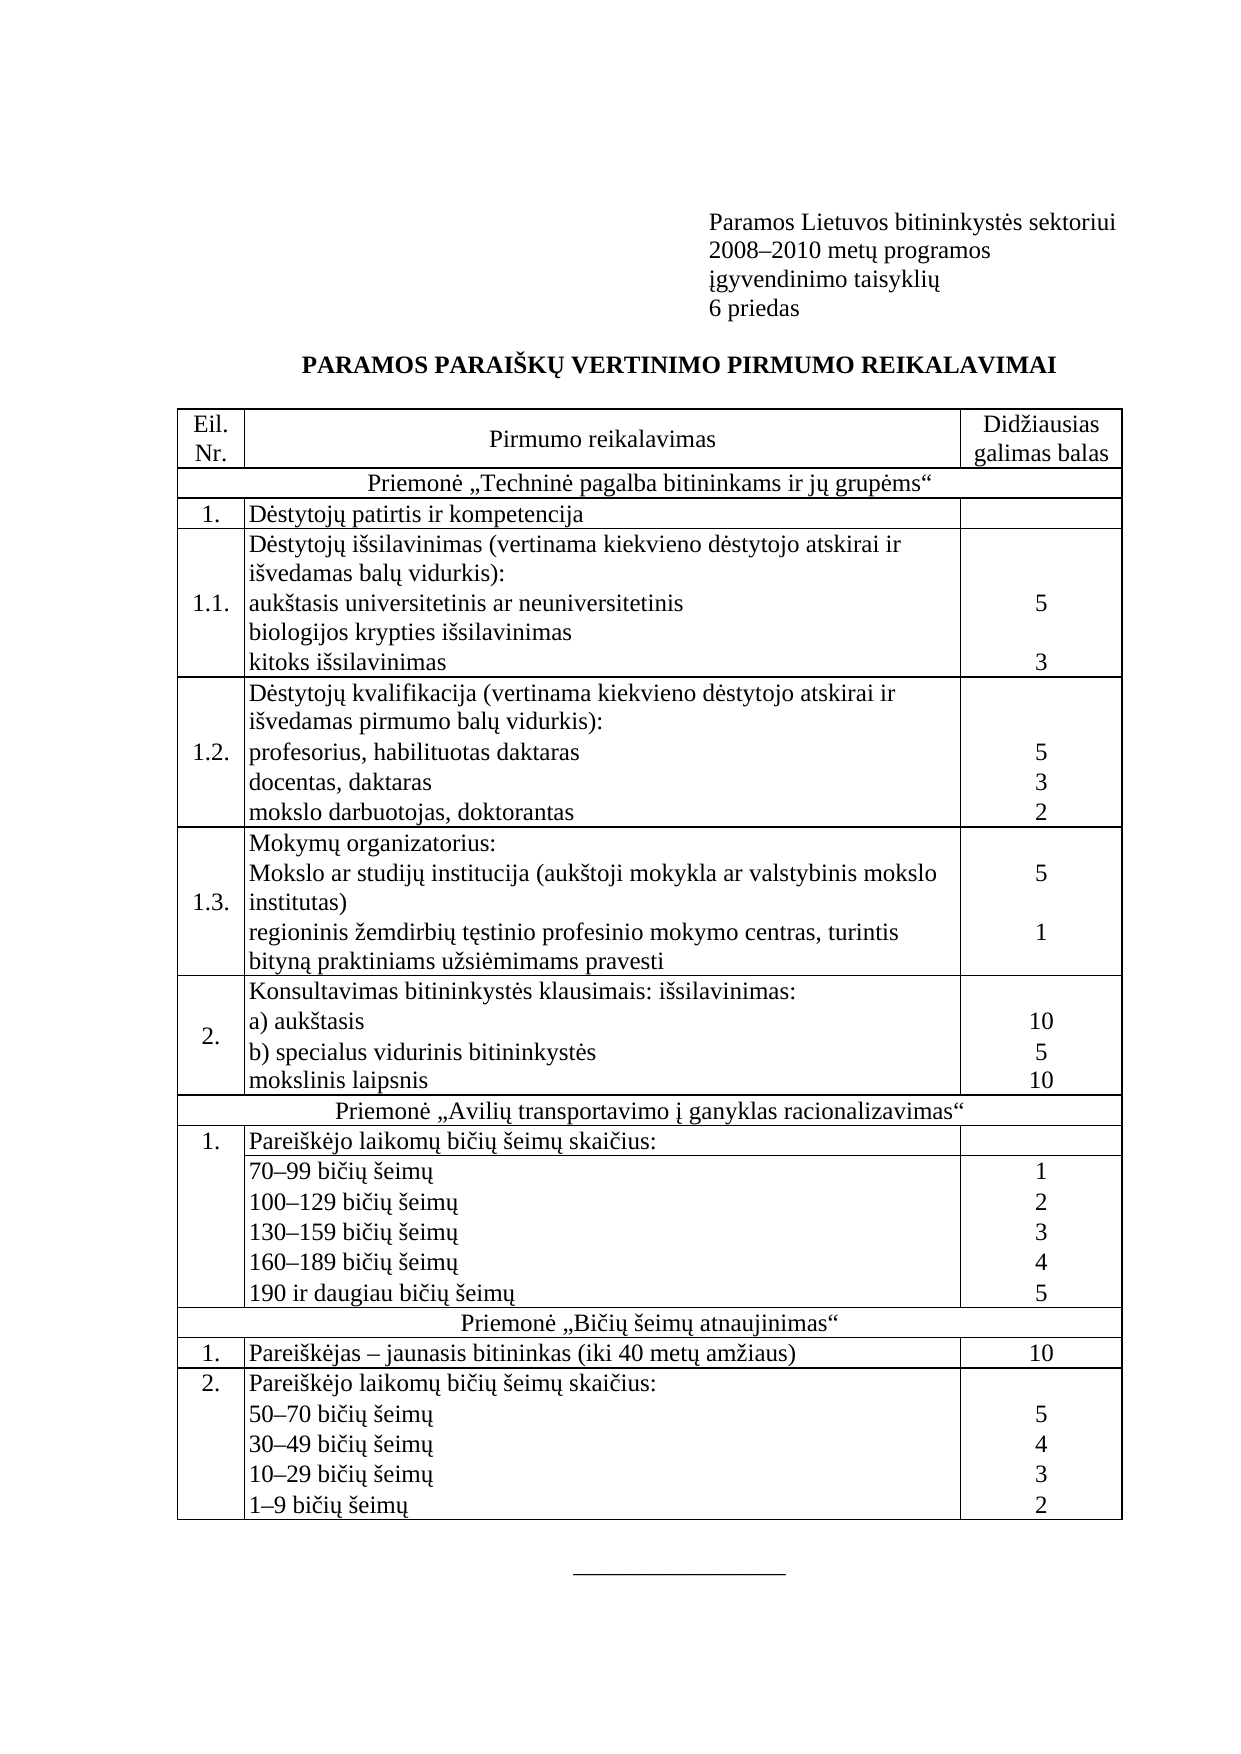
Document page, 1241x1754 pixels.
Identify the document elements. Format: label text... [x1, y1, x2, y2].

table_cell 4 [961, 1428, 1121, 1458]
table_cell 2. [178, 1369, 244, 1518]
table_cell 160–189 bičių šeimų [245, 1246, 960, 1276]
table_cell Pareiškėjas – jaunasis bitininkas (iki 40 metų amžiaus) [245, 1338, 960, 1367]
table_cell 1. [178, 1126, 244, 1306]
table_cell [961, 678, 1121, 735]
table_header Eil. Nr. [178, 410, 244, 467]
text 2008–2010 metų programos [177, 235, 1181, 264]
table_cell 1 [961, 1156, 1121, 1185]
table_cell 50–70 bičių šeimų [245, 1397, 960, 1428]
table_cell [961, 828, 1121, 856]
table_cell 10 [961, 1005, 1121, 1035]
table_cell Pareiškėjo laikomų bičių šeimų skaičius: [245, 1126, 960, 1155]
table_cell docentas, daktaras [245, 765, 960, 796]
table_cell 2 [961, 796, 1121, 826]
table_cell 5 10 [961, 1035, 1121, 1094]
table_cell Mokslo ar studijų institucija (aukštoji mokykla ar valstybinis mokslo institutas) [245, 856, 960, 915]
table_cell 190 ir daugiau bičių šeimų [245, 1276, 960, 1306]
table_cell [961, 976, 1121, 1005]
table_cell 30–49 bičių šeimų [245, 1428, 960, 1458]
table_cell 1. [178, 1338, 244, 1367]
text 6 priedas [177, 293, 1181, 322]
table_cell b) specialus vidurinis bitininkystės mokslinis laipsnis [245, 1035, 960, 1094]
table_cell 2 [961, 1488, 1121, 1518]
table_cell [961, 1369, 1121, 1397]
table_cell kitoks išsilavinimas [245, 646, 960, 676]
table_cell 3 [961, 646, 1121, 676]
table_cell 1. [178, 499, 244, 528]
table_cell Dėstytojų kvalifikacija (vertinama kiekvieno dėstytojo atskirai ir išvedamas pirmumo balų vidurkis): [245, 678, 960, 735]
table_cell 2. [178, 976, 244, 1094]
text Paramos Lietuvos bitininkystės sektoriui [177, 207, 1181, 235]
table_cell Pareiškėjo laikomų bičių šeimų skaičius: [245, 1369, 960, 1397]
table_header Pirmumo reikalavimas [245, 410, 960, 467]
table_cell 2 [961, 1185, 1121, 1215]
table_cell 70–99 bičių šeimų [245, 1156, 960, 1185]
table_cell 1.2. [178, 678, 244, 826]
table_cell Mokymų organizatorius: [245, 828, 960, 856]
table_cell [961, 529, 1121, 587]
table_cell [961, 1126, 1121, 1155]
table_cell 4 [961, 1246, 1121, 1276]
table_cell 100–129 bičių šeimų [245, 1185, 960, 1215]
table_cell 1.3. [178, 828, 244, 974]
table_cell 5 [961, 587, 1121, 646]
table_cell a) aukštasis [245, 1005, 960, 1035]
table_cell 1.1. [178, 529, 244, 676]
text _________________ [177, 1549, 1181, 1578]
table_cell 3 [961, 765, 1121, 796]
table_header Didžiausias galimas balas [961, 410, 1121, 467]
table_cell aukštasis universitetinis ar neuniversitetinis biologijos krypties išsilavinimas [245, 587, 960, 646]
table_cell 3 [961, 1458, 1121, 1488]
table_cell 5 [961, 735, 1121, 765]
table_cell [961, 499, 1121, 528]
table_cell 130–159 bičių šeimų [245, 1215, 960, 1246]
table_cell mokslo darbuotojas, doktorantas [245, 796, 960, 826]
table_cell 5 [961, 1276, 1121, 1306]
text įgyvendinimo taisyklių [177, 264, 1181, 293]
table_cell Priemonė „Techninė pagalba bitininkams ir jų grupėms“ [178, 469, 1121, 497]
table_cell profesorius, habilituotas daktaras [245, 735, 960, 765]
table_cell 5 [961, 1397, 1121, 1428]
table_cell Priemonė „Bičių šeimų atnaujinimas“ [178, 1308, 1121, 1337]
table_cell Dėstytojų patirtis ir kompetencija [245, 499, 960, 528]
table_cell Dėstytojų išsilavinimas (vertinama kiekvieno dėstytojo atskirai ir išvedamas balų vidurkis): [245, 529, 960, 587]
table_cell 10 [961, 1338, 1121, 1367]
table_cell 5 [961, 856, 1121, 915]
table_cell 3 [961, 1215, 1121, 1246]
text PARAMOS PARAIŠKŲ VERTINIMO PIRMUMO REIKALAVIMAI [177, 350, 1181, 379]
table_cell Konsultavimas bitininkystės klausimais: išsilavinimas: [245, 976, 960, 1005]
table_cell 10–29 bičių šeimų [245, 1458, 960, 1488]
table_cell 1 [961, 915, 1121, 974]
table_cell 1–9 bičių šeimų [245, 1488, 960, 1518]
table_cell regioninis žemdirbių tęstinio profesinio mokymo centras, turintis bityną praktiniams užsiėmimams pravesti [245, 915, 960, 974]
table_cell Priemonė „Avilių transportavimo į ganyklas racionalizavimas“ [178, 1096, 1121, 1124]
